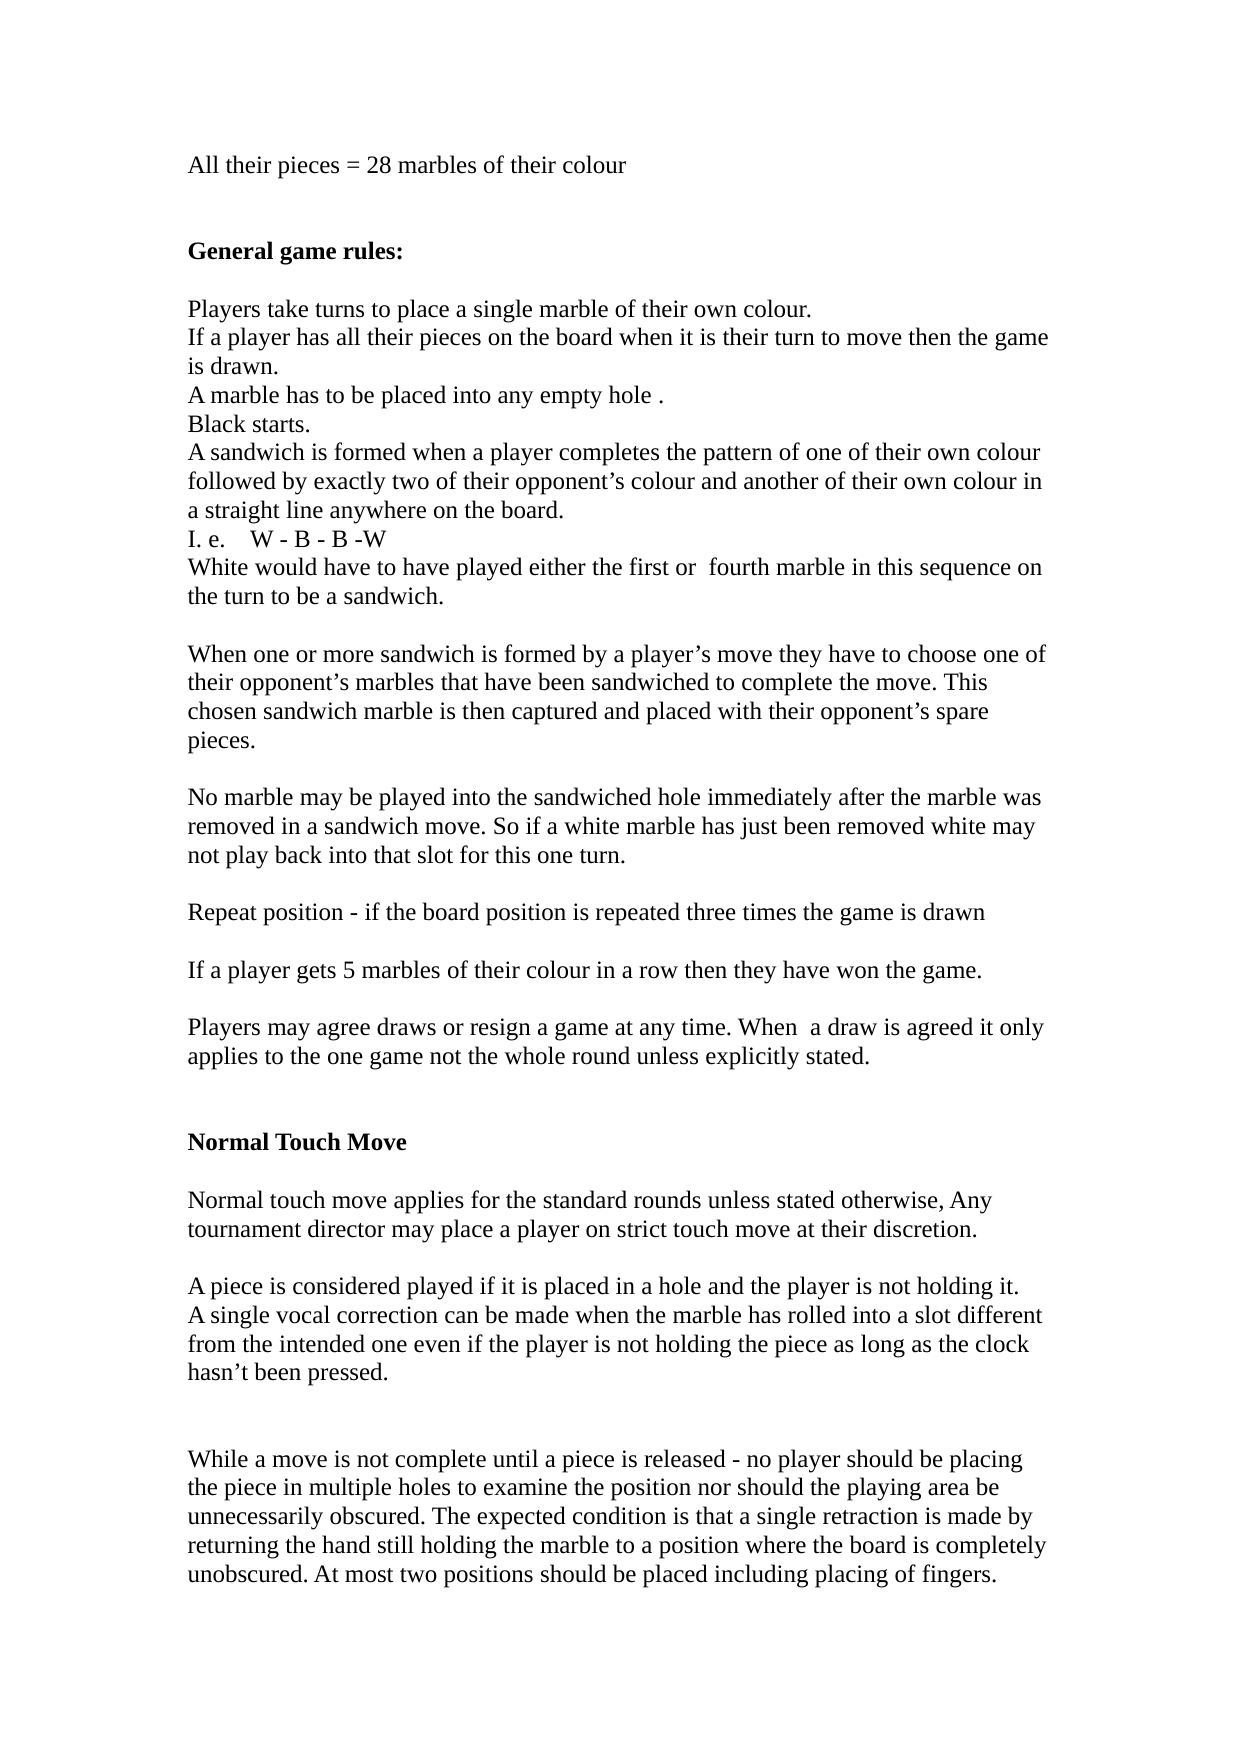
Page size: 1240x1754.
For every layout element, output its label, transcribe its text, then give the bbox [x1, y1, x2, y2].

text A sandwich is formed when a player completes the pattern of one of their own colour followed by exactly two of their opponent’s colour and another of their own colour in a straight line anywhere on the board. [187, 437, 1052, 524]
text A marble has to be placed into any empty hole . [187, 380, 1052, 409]
text Players take turns to place a single marble of their own colour. [187, 294, 1052, 322]
text Repeat position - if the board position is repeated three times the game is drawn [187, 897, 1052, 926]
text If a player gets 5 marbles of their colour in a row then they have won the game. [187, 955, 1052, 984]
text While a move is not complete until a piece is released - no player should be placing the piece in multiple holes to examine the position nor should the playing area be unnecessarily obscured. The expected condition is that a single retraction is made by returning the hand still holding the marble to a position where the board is completely unobscured. At most two positions should be placed including placing of fingers. [187, 1444, 1052, 1587]
text When one or more sandwich is formed by a player’s move they have to choose one of their opponent’s marbles that have been sandwiched to complete the move. This chosen sandwich marble is then captured and placed with their opponent’s spare pieces. [187, 639, 1052, 754]
text Players may agree draws or resign a game at any time. When a draw is agreed it only applies to the one game not the whole round unless explicitly stated. [187, 1012, 1052, 1070]
text I. e. W - B - B -W [187, 524, 1052, 552]
text Black starts. [187, 409, 1052, 437]
text General game rules: [187, 236, 1052, 265]
text A single vocal correction can be made when the marble has rolled into a slot different from the intended one even if the player is not holding the piece as long as the clock hasn’t been pressed. [187, 1300, 1052, 1386]
text Normal touch move applies for the standard rounds unless stated otherwise, Any tournament director may place a player on strict touch move at their discretion. [187, 1185, 1052, 1242]
text White would have to have played either the first or fourth marble in this sequence on the turn to be a sandwich. [187, 552, 1052, 610]
text A piece is considered played if it is placed in a hole and the player is not holding it. [187, 1271, 1052, 1300]
text Normal Touch Move [187, 1127, 1052, 1156]
text No marble may be played into the sandwiched hole immediately after the marble was removed in a sandwich move. So if a white marble has just been removed white may not play back into that slot for this one turn. [187, 782, 1052, 869]
text If a player has all their pieces on the board when it is their turn to move then the game is drawn. [187, 322, 1052, 380]
text All their pieces = 28 marbles of their colour [187, 150, 1052, 179]
